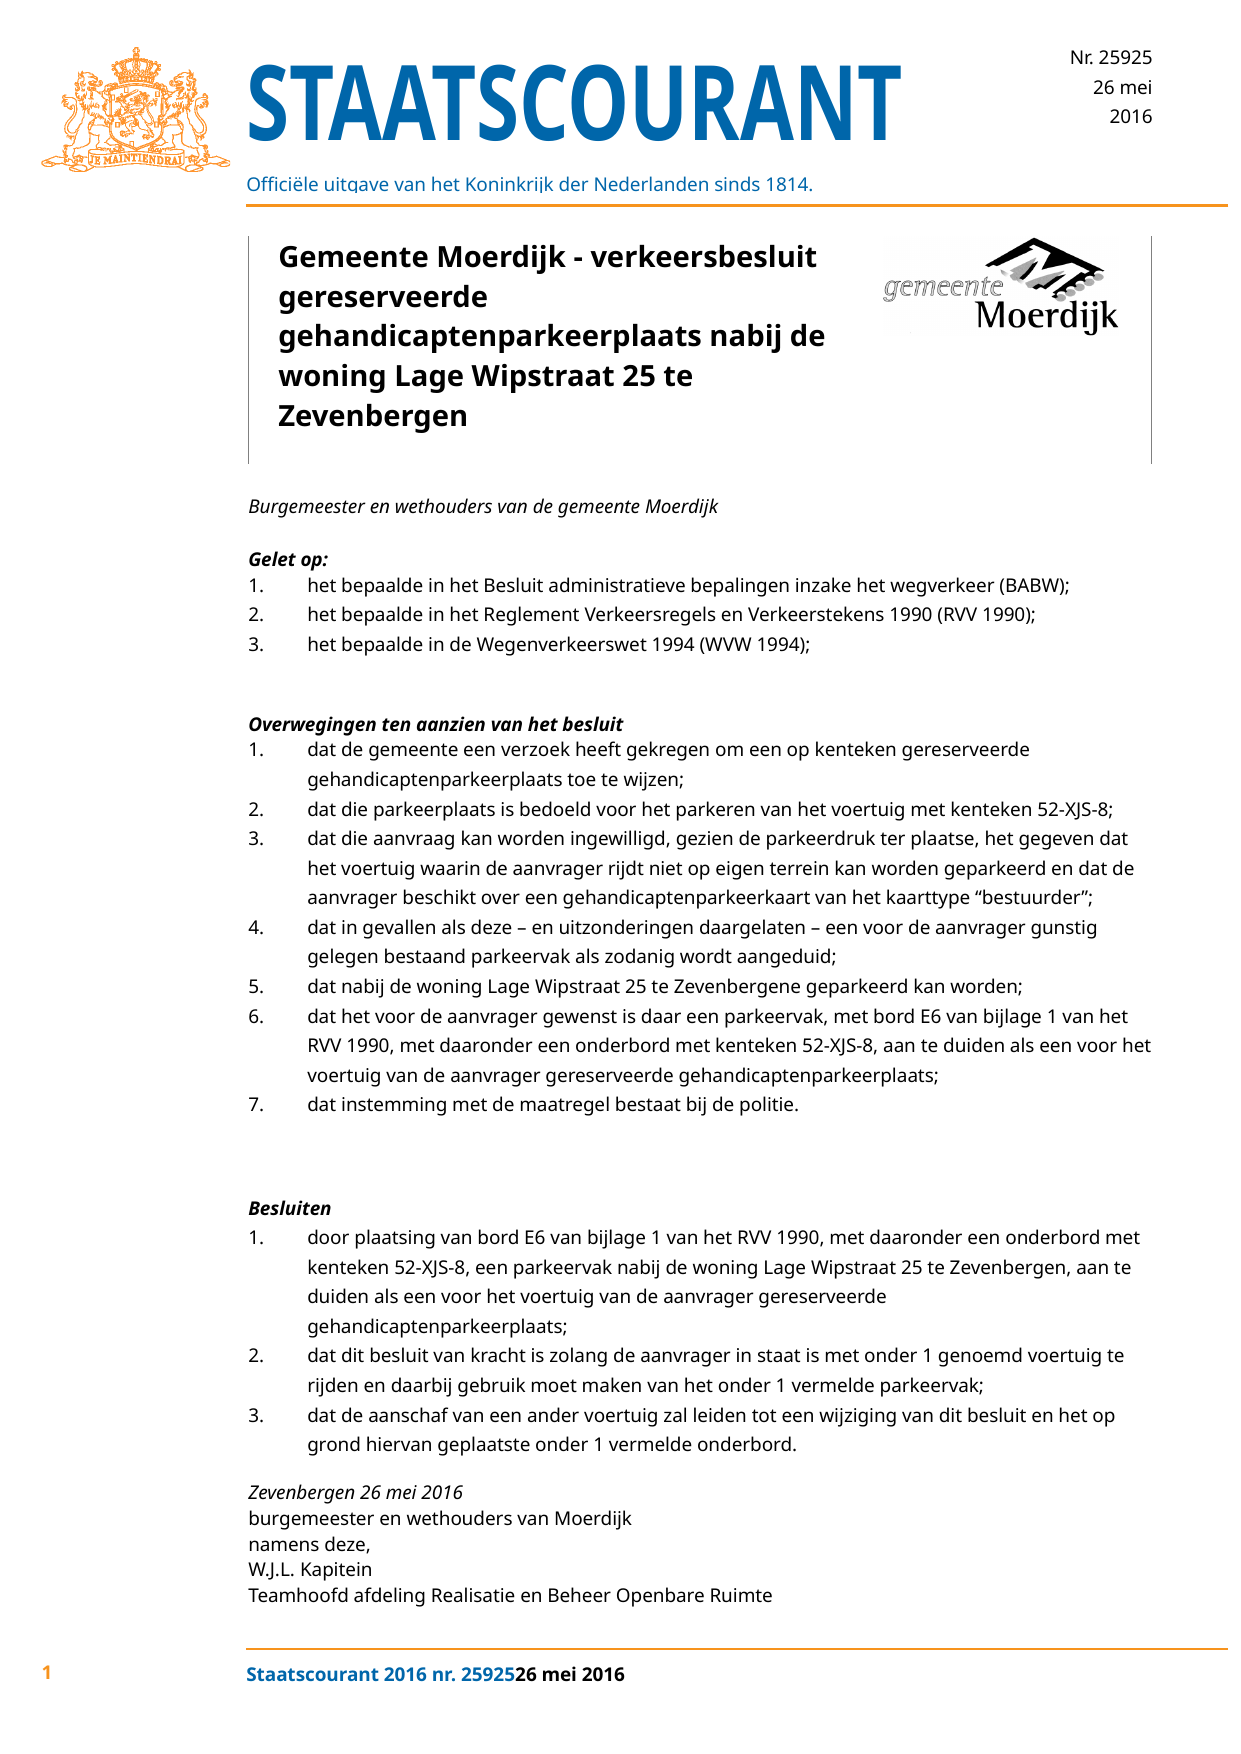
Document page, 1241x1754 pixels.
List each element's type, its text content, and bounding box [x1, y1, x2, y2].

list dat de aanschaf van een ander voertuig zal leiden tot een wijziging van dit besluit en het op grond hiervan geplaatste onder 1 vermelde onderbord. [248, 1402, 1152, 1457]
text Burgemeester en wethouders van de gemeente Moerdijk [248, 493, 1152, 519]
table_header Gemeente Moerdijk - verkeersbesluit gereserveerde gehandicaptenparkeerplaats nabij de woning Lage Wipstraat 25 te Zevenbergen [249, 236, 850, 464]
text Gelet op: [248, 546, 1152, 572]
list het bepaalde in de Wegenverkeerswet 1994 (WVW 1994); [248, 631, 1152, 657]
list dat dit besluit van kracht is zolang de aanvrager in staat is met onder 1 genoemd voertuig te rijden en daarbij gebruik moet maken van het onder 1 vermelde parkeervak; [248, 1343, 1152, 1398]
list dat de gemeente een verzoek heeft gekregen om een op kenteken gereserveerde gehandicaptenparkeerplaats toe te wijzen; [248, 737, 1152, 792]
list het bepaalde in het Reglement Verkeersregels en Verkeerstekens 1990 (RVV 1990); [248, 601, 1152, 627]
list dat het voor de aanvrager gewenst is daar een parkeervak, met bord E6 van bijlage 1 van het RVV 1990, met daaronder een onderbord met kenteken 52-XJS-8, aan te duiden als een voor het voertuig van de aanvrager gereserveerde gehandicaptenparkeerplaats; [248, 1003, 1152, 1088]
list het bepaalde in het Besluit administratieve bepalingen inzake het wegverkeer (BABW); [248, 572, 1152, 598]
text W.J.L. Kapitein [248, 1556, 1152, 1582]
picture [41, 47, 231, 172]
text Besluiten [248, 1195, 1152, 1221]
text burgemeester en wethouders van Moerdijk [248, 1505, 1152, 1531]
text Overwegingen ten aanzien van het besluit [248, 711, 1152, 737]
text Zevenbergen 26 mei 2016 [248, 1479, 1152, 1505]
table_header [850, 236, 1151, 464]
list dat die parkeerplaats is bedoeld voor het parkeren van het voertuig met kenteken 52-XJS-8; [248, 796, 1152, 821]
list dat instemming met de maatregel bestaat bij de politie. [248, 1092, 1152, 1117]
list door plaatsing van bord E6 van bijlage 1 van het RVV 1990, met daaronder een onderbord met kenteken 52-XJS-8, een parkeervak nabij de woning Lage Wipstraat 25 te Zevenbergen, aan te duiden als een voor het voertuig van de aanvrager gereserveerde gehandicaptenparkeerplaats; [248, 1224, 1152, 1339]
text Teamhoofd afdeling Realisatie en Beheer Openbare Ruimte [248, 1582, 1152, 1608]
text namens deze, [248, 1531, 1152, 1556]
picture [882, 236, 1119, 336]
list dat in gevallen als deze – en uitzonderingen daargelaten – een voor de aanvrager gunstig gelegen bestaand parkeervak als zodanig wordt aangeduid; [248, 914, 1152, 969]
list dat die aanvraag kan worden ingewilligd, gezien de parkeerdruk ter plaatse, het gegeven dat het voertuig waarin de aanvrager rijdt niet op eigen terrein kan worden geparkeerd en dat de aanvrager beschikt over een gehandicaptenparkeerkaart van het kaarttype “bestuurder”; [248, 825, 1152, 910]
list dat nabij de woning Lage Wipstraat 25 te Zevenbergene geparkeerd kan worden; [248, 973, 1152, 999]
